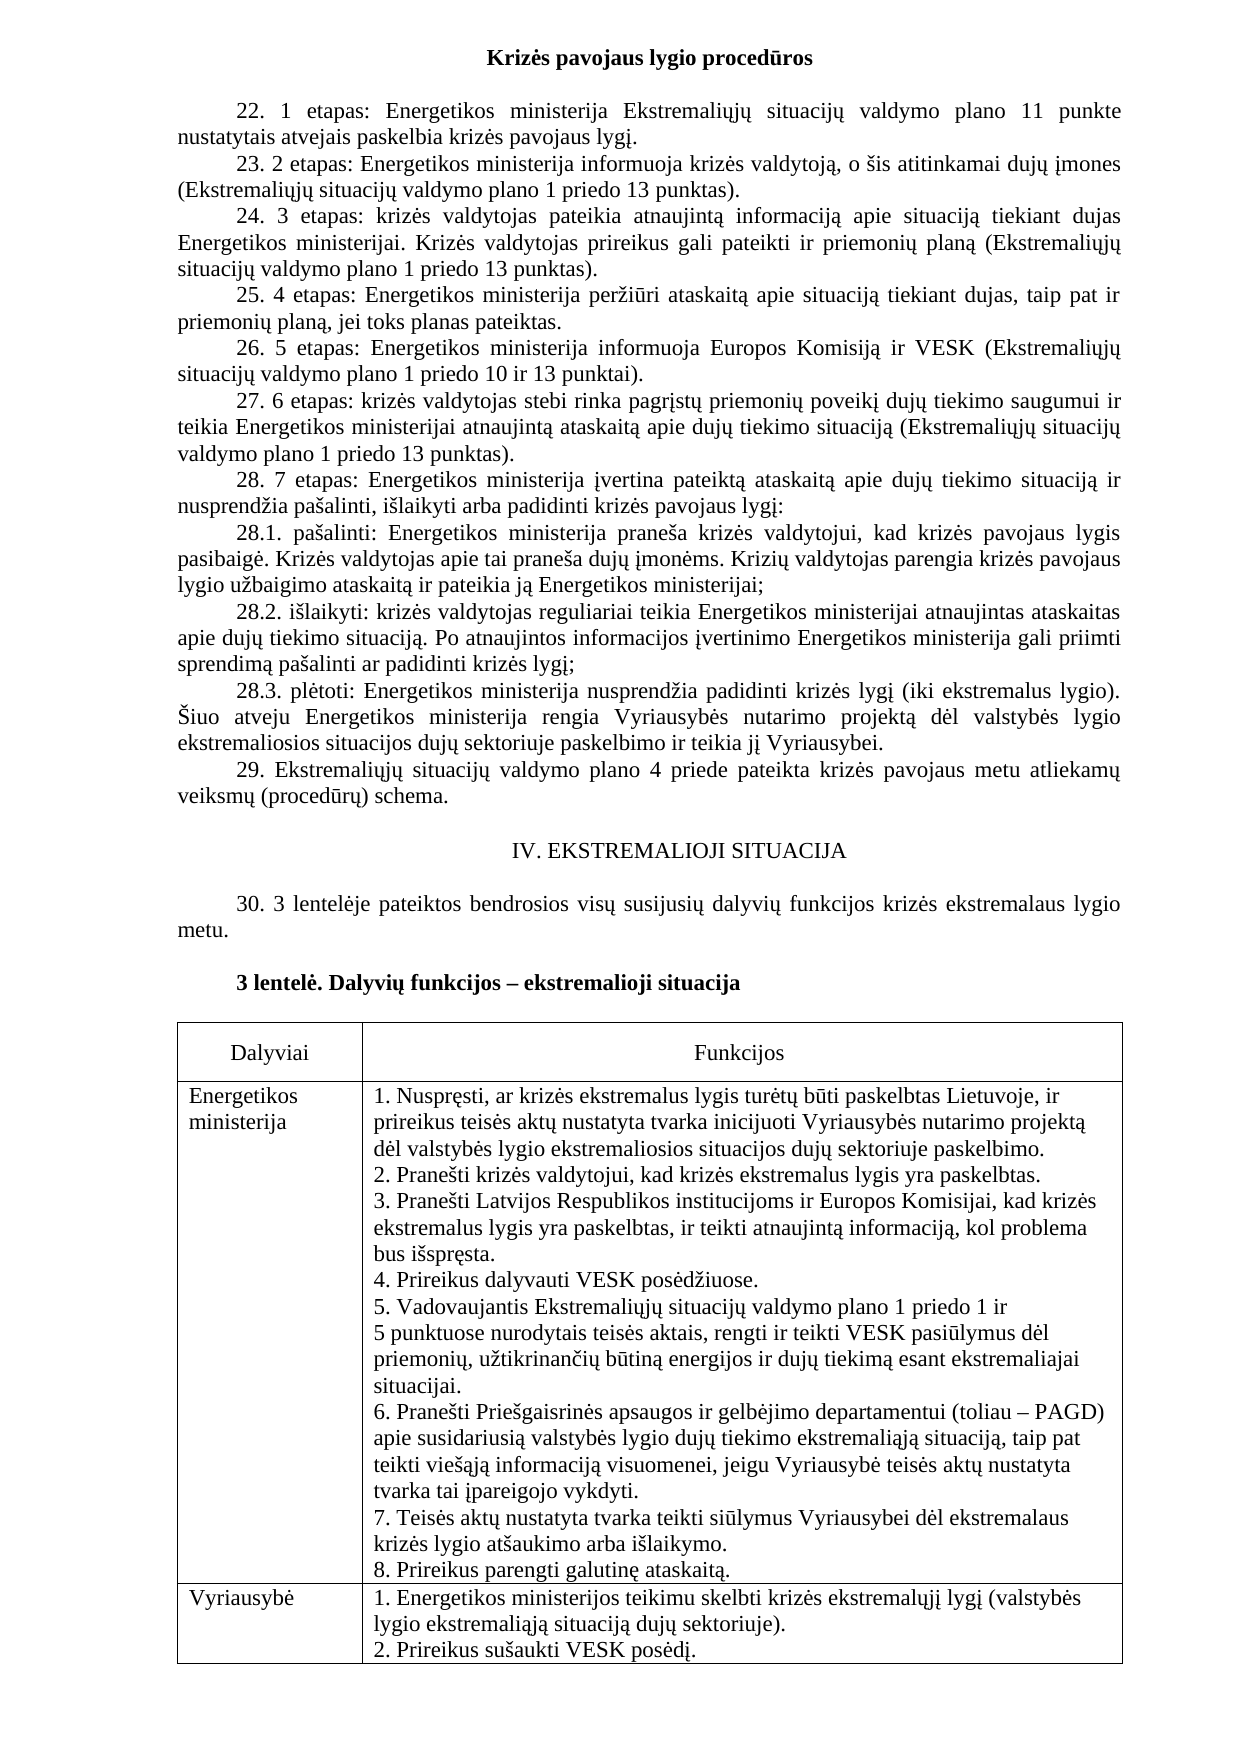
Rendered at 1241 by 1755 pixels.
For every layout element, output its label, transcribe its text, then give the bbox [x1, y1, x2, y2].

text 22. 1 etapas: Energetikos ministerija Ekstremaliųjų situacijų valdymo plano 11 punkte nustatytais atvejais paskelbia krizės pavojaus lygį. [177, 97, 1122, 150]
text 26. 5 etapas: Energetikos ministerija informuoja Europos Komisiją ir VESK (Ekstremaliųjų situacijų valdymo plano 1 priedo 10 ir 13 punktai). [177, 334, 1122, 387]
text 28.2. išlaikyti: krizės valdytojas reguliariai teikia Energetikos ministerijai atnaujintas ataskaitas apie dujų tiekimo situaciją. Po atnaujintos informacijos įvertinimo Energetikos ministerija gali priimti sprendimą pašalinti ar padidinti krizės lygį; [177, 598, 1122, 677]
table_cell 1. Nuspręsti, ar krizės ekstremalus lygis turėtų būti paskelbtas Lietuvoje, ir prireikus teisės aktų nustatyta tvarka inicijuoti Vyriausybės nutarimo projektą dėl valstybės lygio ekstremaliosios situacijos dujų sektoriuje paskelbimo. 2. Pranešti krizės valdytojui, kad krizės ekstremalus lygis yra paskelbtas. 3. Pranešti Latvijos Respublikos institucijoms ir Europos Komisijai, kad krizės ekstremalus lygis yra paskelbtas, ir teikti atnaujintą informaciją, kol problema bus išspręsta. 4. Prireikus dalyvauti VESK posėdžiuose. 5. Vadovaujantis Ekstremaliųjų situacijų valdymo plano 1 priedo 1 ir 5 punktuose nurodytais teisės aktais, rengti ir teikti VESK pasiūlymus dėl priemonių, užtikrinančių būtiną energijos ir dujų tiekimą esant ekstremaliajai situacijai. 6. Pranešti Priešgaisrinės apsaugos ir gelbėjimo departamentui (toliau – PAGD) apie susidariusią valstybės lygio dujų tiekimo ekstremaliąją situaciją, taip pat teikti viešąją informaciją visuomenei, jeigu Vyriausybė teisės aktų nustatyta tvarka tai įpareigojo vykdyti. 7. Teisės aktų nustatyta tvarka teikti siūlymus Vyriausybei dėl ekstremalaus krizės lygio atšaukimo arba išlaikymo. 8. Prireikus parengti galutinę ataskaitą. [363, 1082, 1122, 1583]
text 28.1. pašalinti: Energetikos ministerija praneša krizės valdytojui, kad krizės pavojaus lygis pasibaigė. Krizės valdytojas apie tai praneša dujų įmonėms. Krizių valdytojas parengia krizės pavojaus lygio užbaigimo ataskaitą ir pateikia ją Energetikos ministerijai; [177, 519, 1122, 598]
text 30. 3 lentelėje pateiktos bendrosios visų susijusių dalyvių funkcijos krizės ekstremalaus lygio metu. [177, 890, 1122, 943]
table_header Funkcijos [363, 1023, 1122, 1081]
text 3 lentelė. Dalyvių funkcijos – ekstremalioji situacija [177, 969, 1122, 995]
text 28. 7 etapas: Energetikos ministerija įvertina pateiktą ataskaitą apie dujų tiekimo situaciją ir nusprendžia pašalinti, išlaikyti arba padidinti krizės pavojaus lygį: [177, 466, 1122, 519]
text 28.3. plėtoti: Energetikos ministerija nusprendžia padidinti krizės lygį (iki ekstremalus lygio). Šiuo atveju Energetikos ministerija rengia Vyriausybės nutarimo projektą dėl valstybės lygio ekstremaliosios situacijos dujų sektoriuje paskelbimo ir teikia jį Vyriausybei. [177, 677, 1122, 756]
table_header Dalyviai [178, 1023, 362, 1081]
table_cell Energetikos ministerija [178, 1082, 362, 1583]
text IV. EKSTREMALIOJI SITUACIJA [177, 837, 1122, 864]
text Krizės pavojaus lygio procedūros [177, 44, 1122, 71]
text 27. 6 etapas: krizės valdytojas stebi rinka pagrįstų priemonių poveikį dujų tiekimo saugumui ir teikia Energetikos ministerijai atnaujintą ataskaitą apie dujų tiekimo situaciją (Ekstremaliųjų situacijų valdymo plano 1 priedo 13 punktas). [177, 387, 1122, 466]
text 23. 2 etapas: Energetikos ministerija informuoja krizės valdytoją, o šis atitinkamai dujų įmones (Ekstremaliųjų situacijų valdymo plano 1 priedo 13 punktas). [177, 150, 1122, 202]
text 25. 4 etapas: Energetikos ministerija peržiūri ataskaitą apie situaciją tiekiant dujas, taip pat ir priemonių planą, jei toks planas pateiktas. [177, 281, 1122, 334]
text 24. 3 etapas: krizės valdytojas pateikia atnaujintą informaciją apie situaciją tiekiant dujas Energetikos ministerijai. Krizės valdytojas prireikus gali pateikti ir priemonių planą (Ekstremaliųjų situacijų valdymo plano 1 priedo 13 punktas). [177, 202, 1122, 281]
table_cell Vyriausybė [178, 1584, 362, 1663]
text 29. Ekstremaliųjų situacijų valdymo plano 4 priede pateikta krizės pavojaus metu atliekamų veiksmų (procedūrų) schema. [177, 756, 1122, 808]
table_cell 1. Energetikos ministerijos teikimu skelbti krizės ekstremalųjį lygį (valstybės lygio ekstremaliąją situaciją dujų sektoriuje). 2. Prireikus sušaukti VESK posėdį. [363, 1584, 1122, 1663]
